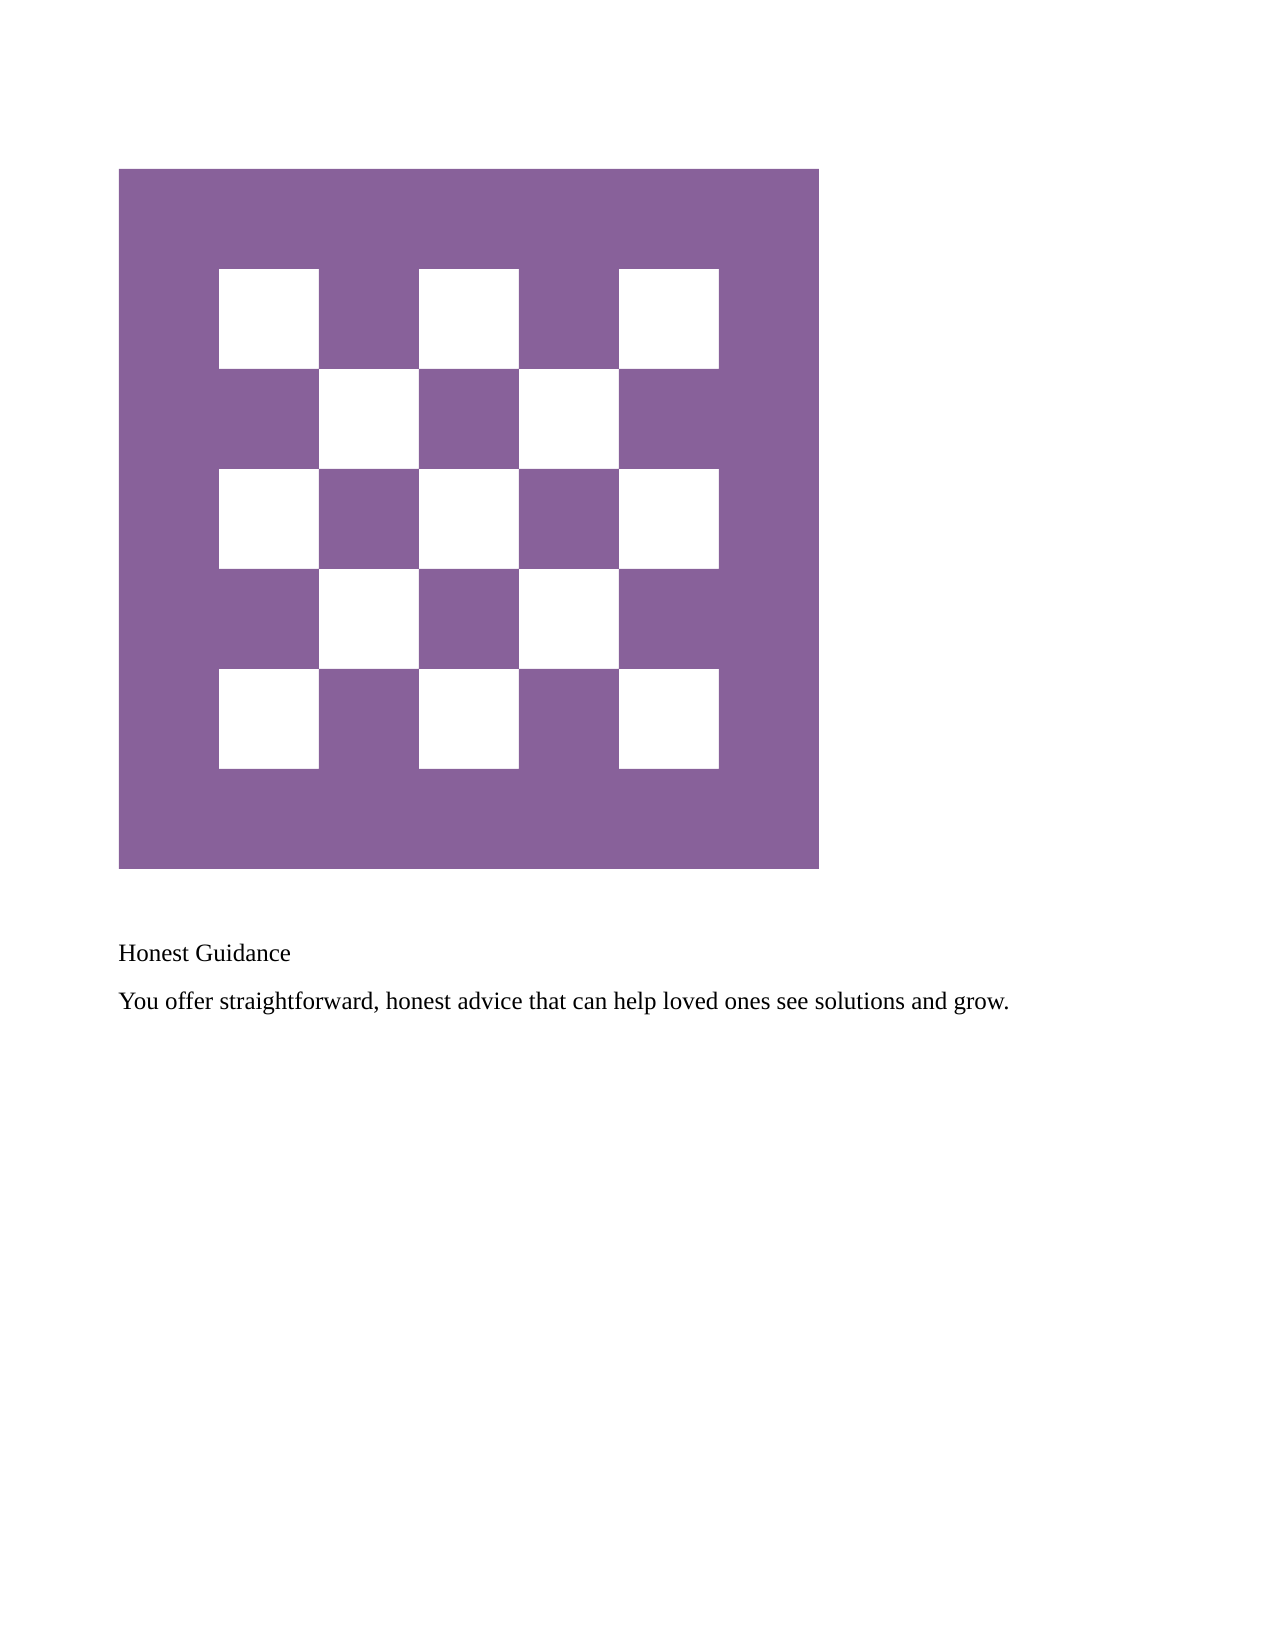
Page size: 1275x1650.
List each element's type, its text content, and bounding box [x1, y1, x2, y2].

text You offer straightforward, honest advice that can help loved ones see solutions and grow. [118, 986, 1157, 1015]
text Honest Guidance [118, 938, 1157, 967]
